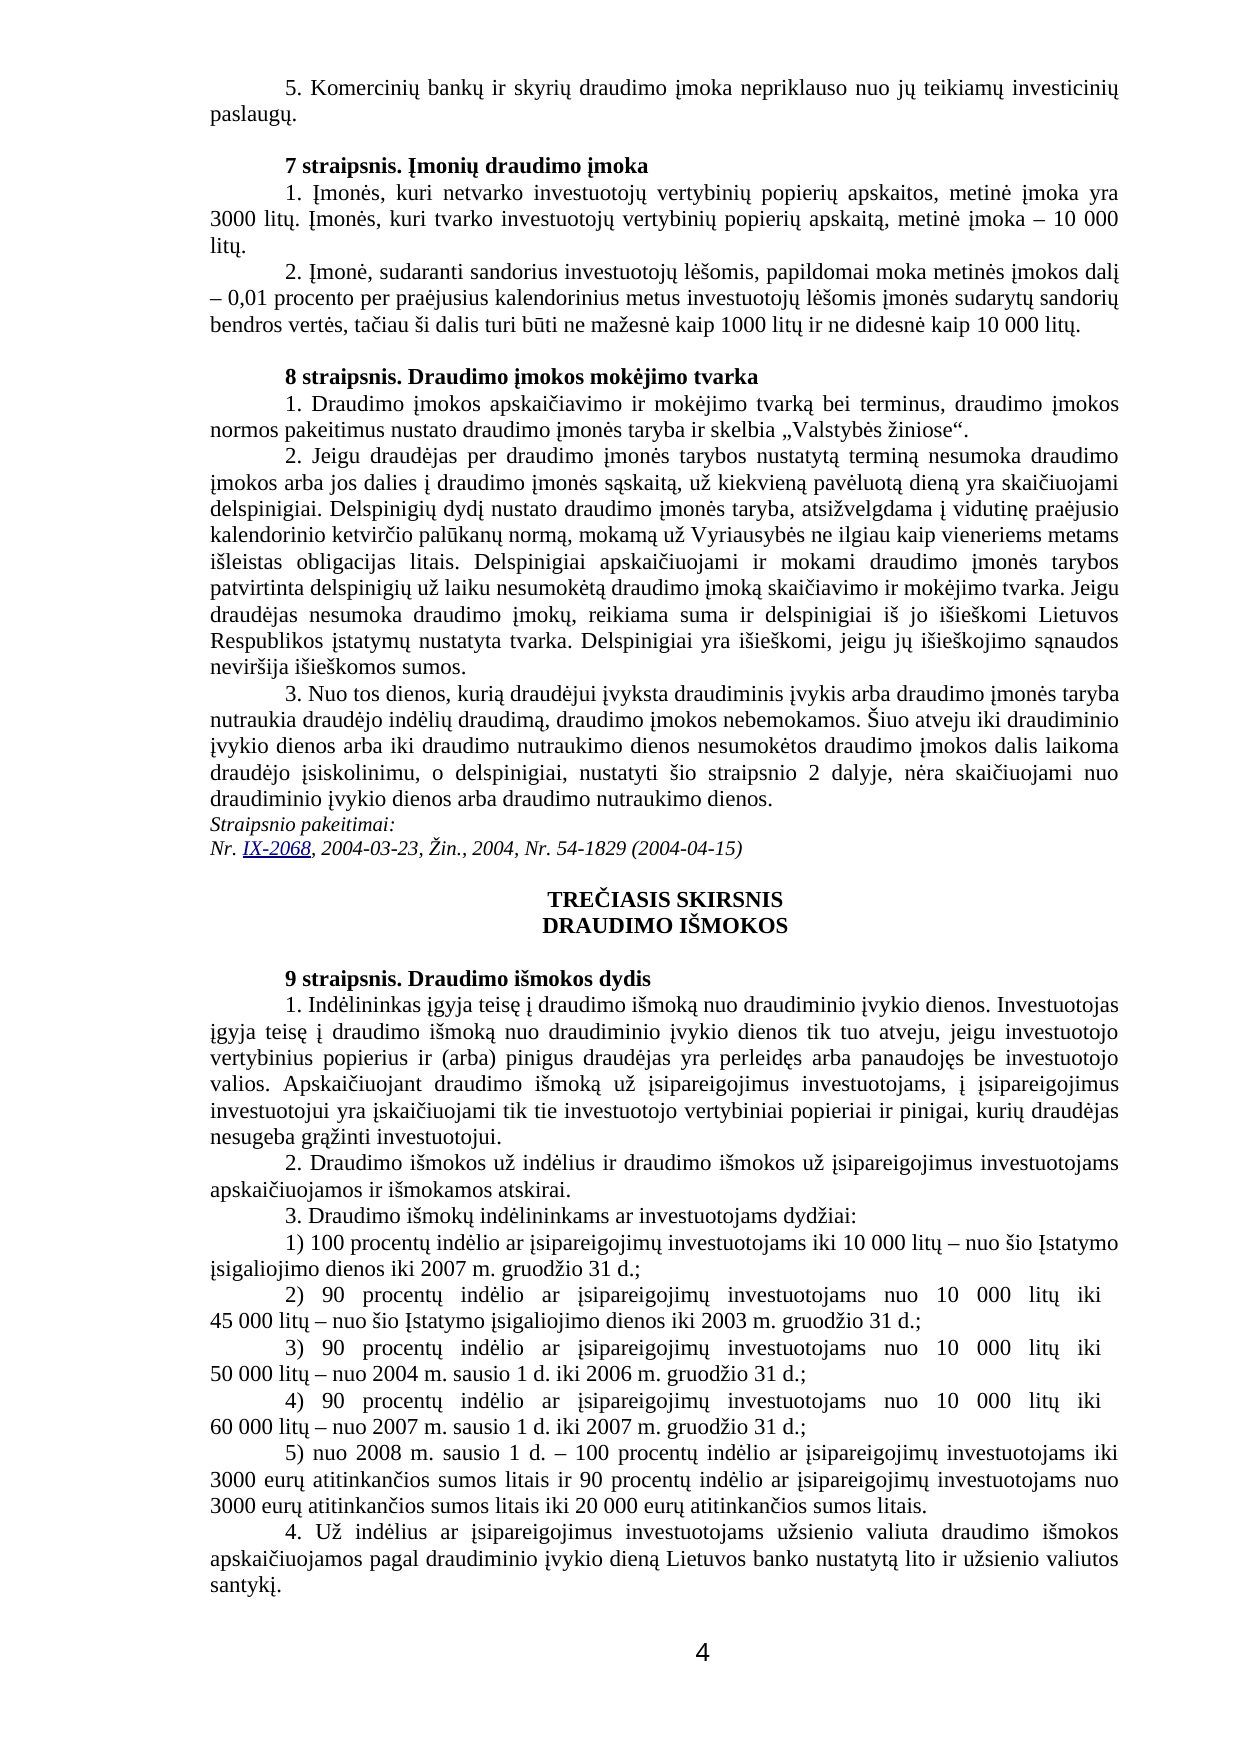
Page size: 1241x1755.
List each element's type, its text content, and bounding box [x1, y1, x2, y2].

text 3. Nuo tos dienos, kurią draudėjui įvyksta draudiminis įvykis arba draudimo įmonės taryba nutraukia draudėjo indėlių draudimą, draudimo įmokos nebemokamos. Šiuo atveju iki draudiminio įvykio dienos arba iki draudimo nutraukimo dienos nesumokėtos draudimo įmokos dalis laikoma draudėjo įsiskolinimu, o delspinigiai, nustatyti šio straipsnio 2 dalyje, nėra skaičiuojami nuo draudiminio įvykio dienos arba draudimo nutraukimo dienos. [210, 680, 1120, 811]
text 1. Įmonės, kuri netvarko investuotojų vertybinių popierių apskaitos, metinė įmoka yra 3000 litų. Įmonės, kuri tvarko investuotojų vertybinių popierių apskaitą, metinė įmoka – 10 000 litų. [210, 179, 1120, 258]
text 2. Įmonė, sudaranti sandorius investuotojų lėšomis, papildomai moka metinės įmokos dalį – 0,01 procento per praėjusius kalendorinius metus investuotojų lėšomis įmonės sudarytų sandorių bendros vertės, tačiau ši dalis turi būti ne mažesnė kaip 1000 litų ir ne didesnė kaip 10 000 litų. [210, 258, 1120, 337]
text Nr. IX-2068, 2004-03-23, Žin., 2004, Nr. 54-1829 (2004-04-15) [210, 836, 1120, 859]
text 4) 90 procentų indėlio ar įsipareigojimų investuotojams nuo 10 000 litų iki 60 000 litų – nuo 2007 m. sausio 1 d. iki 2007 m. gruodžio 31 d.; [210, 1387, 1120, 1439]
text 2. Jeigu draudėjas per draudimo įmonės tarybos nustatytą terminą nesumoka draudimo įmokos arba jos dalies į draudimo įmonės sąskaitą, už kiekvieną pavėluotą dieną yra skaičiuojami delspinigiai. Delspinigių dydį nustato draudimo įmonės taryba, atsižvelgdama į vidutinę praėjusio kalendorinio ketvirčio palūkanų normą, mokamą už Vyriausybės ne ilgiau kaip vieneriems metams išleistas obligacijas litais. Delspinigiai apskaičiuojami ir mokami draudimo įmonės tarybos patvirtinta delspinigių už laiku nesumokėtą draudimo įmoką skaičiavimo ir mokėjimo tvarka. Jeigu draudėjas nesumoka draudimo įmokų, reikiama suma ir delspinigiai iš jo išieškomi Lietuvos Respublikos įstatymų nustatyta tvarka. Delspinigiai yra išieškomi, jeigu jų išieškojimo sąnaudos neviršija išieškomos sumos. [210, 442, 1120, 680]
text 4. Už indėlius ar įsipareigojimus investuotojams užsienio valiuta draudimo išmokos apskaičiuojamos pagal draudiminio įvykio dieną Lietuvos banko nustatytą lito ir užsienio valiutos santykį. [210, 1518, 1120, 1597]
text 1. Indėlininkas įgyja teisę į draudimo išmoką nuo draudiminio įvykio dienos. Investuotojas įgyja teisę į draudimo išmoką nuo draudiminio įvykio dienos tik tuo atveju, jeigu investuotojo vertybinius popierius ir (arba) pinigus draudėjas yra perleidęs arba panaudojęs be investuotojo valios. Apskaičiuojant draudimo išmoką už įsipareigojimus investuotojams, į įsipareigojimus investuotojui yra įskaičiuojami tik tie investuotojo vertybiniai popieriai ir pinigai, kurių draudėjas nesugeba grąžinti investuotojui. [210, 991, 1120, 1149]
text 3) 90 procentų indėlio ar įsipareigojimų investuotojams nuo 10 000 litų iki 50 000 litų – nuo 2004 m. sausio 1 d. iki 2006 m. gruodžio 31 d.; [210, 1334, 1120, 1387]
text 5. Komercinių bankų ir skyrių draudimo įmoka nepriklauso nuo jų teikiamų investicinių paslaugų. [210, 73, 1120, 126]
text 9 straipsnis. Draudimo išmokos dydis [210, 965, 1120, 991]
text 8 straipsnis. Draudimo įmokos mokėjimo tvarka [210, 363, 1120, 390]
text 5) nuo 2008 m. sausio 1 d. – 100 procentų indėlio ar įsipareigojimų investuotojams iki 3000 eurų atitinkančios sumos litais ir 90 procentų indėlio ar įsipareigojimų investuotojams nuo 3000 eurų atitinkančios sumos litais iki 20 000 eurų atitinkančios sumos litais. [210, 1439, 1120, 1518]
text 1. Draudimo įmokos apskaičiavimo ir mokėjimo tvarką bei terminus, draudimo įmokos normos pakeitimus nustato draudimo įmonės taryba ir skelbia „Valstybės žiniose“. [210, 390, 1120, 442]
text 2. Draudimo išmokos už indėlius ir draudimo išmokos už įsipareigojimus investuotojams apskaičiuojamos ir išmokamos atskirai. [210, 1149, 1120, 1202]
text 2) 90 procentų indėlio ar įsipareigojimų investuotojams nuo 10 000 litų iki 45 000 litų – nuo šio Įstatymo įsigaliojimo dienos iki 2003 m. gruodžio 31 d.; [210, 1281, 1120, 1334]
text Straipsnio pakeitimai: [210, 811, 1120, 836]
text 1) 100 procentų indėlio ar įsipareigojimų investuotojams iki 10 000 litų – nuo šio Įstatymo įsigaliojimo dienos iki 2007 m. gruodžio 31 d.; [210, 1228, 1120, 1281]
text DRAUDIMO IŠMOKOS [210, 912, 1120, 939]
text 3. Draudimo išmokų indėlininkams ar investuotojams dydžiai: [210, 1202, 1120, 1228]
text 7 straipsnis. Įmonių draudimo įmoka [210, 153, 1120, 179]
text TREČIASIS SKIRSNIS [210, 886, 1120, 912]
